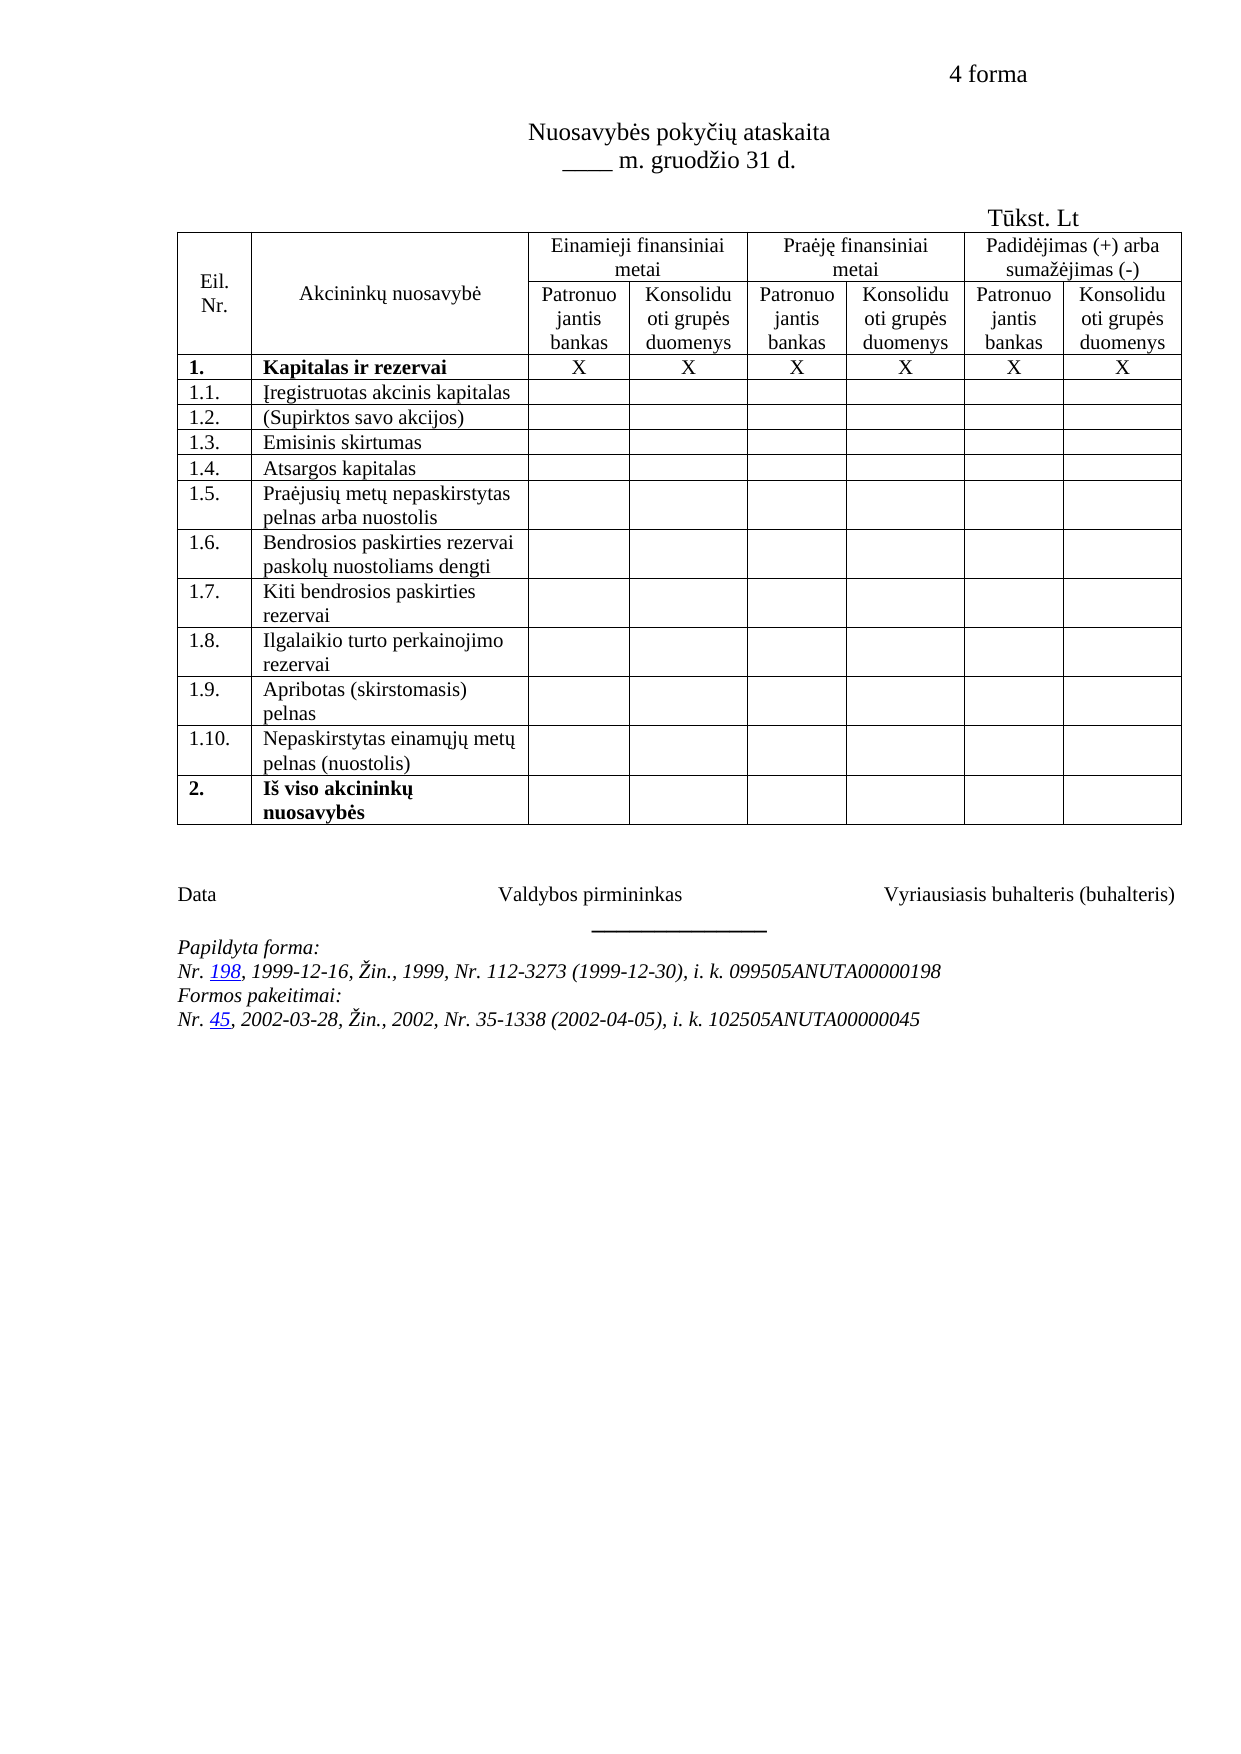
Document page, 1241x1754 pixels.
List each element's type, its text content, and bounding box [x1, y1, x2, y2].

table_cell [1064, 481, 1181, 529]
table_cell Patronuojantis bankas [748, 282, 846, 354]
table_cell [630, 776, 747, 824]
table_cell [529, 726, 629, 774]
text ____ m. gruodžio 31 d. [177, 145, 1181, 174]
table_cell [965, 776, 1063, 824]
table_cell 1.3. [178, 430, 251, 454]
table_cell Kapitalas ir rezervai [252, 355, 528, 379]
table_cell Patronuojantis bankas [529, 282, 629, 354]
table_cell [748, 481, 846, 529]
table_header Einamieji finansiniai metai [529, 233, 747, 281]
table_cell [847, 455, 964, 479]
table_cell Iš viso akcininkų nuosavybės [252, 776, 528, 824]
table_cell 1. [178, 355, 251, 379]
table_cell [965, 405, 1063, 429]
table_cell [965, 430, 1063, 454]
table_cell Praėjusių metų nepaskirstytas pelnas arba nuostolis [252, 481, 528, 529]
table_cell [847, 726, 964, 774]
table_cell [965, 530, 1063, 578]
text 4 forma [949, 59, 1181, 88]
table_cell X [748, 355, 846, 379]
table_cell Atsargos kapitalas [252, 455, 528, 479]
table_cell [1064, 628, 1181, 676]
table_cell [965, 726, 1063, 774]
table_cell [630, 455, 747, 479]
table_cell [1064, 380, 1181, 404]
table_cell [1064, 530, 1181, 578]
table_cell [1064, 726, 1181, 774]
table_cell 1.4. [178, 455, 251, 479]
table_header Eil. Nr. [178, 233, 251, 354]
table_cell X [847, 355, 964, 379]
table_cell [529, 405, 629, 429]
table_cell [630, 677, 747, 725]
table_cell [965, 579, 1063, 627]
table_cell 1.7. [178, 579, 251, 627]
table_cell 1.6. [178, 530, 251, 578]
table_cell [847, 628, 964, 676]
table_cell [748, 677, 846, 725]
table_cell Konsoliduoti grupės duomenys [630, 282, 747, 354]
table_cell [847, 579, 964, 627]
table_cell [748, 579, 846, 627]
table_cell [529, 628, 629, 676]
table_cell [748, 380, 846, 404]
table_cell 1.1. [178, 380, 251, 404]
table_cell [529, 481, 629, 529]
table_cell [529, 430, 629, 454]
table_cell [630, 579, 747, 627]
table_cell [748, 455, 846, 479]
text Formos pakeitimai: [177, 983, 1181, 1007]
table_cell Nepaskirstytas einamųjų metų pelnas (nuostolis) [252, 726, 528, 774]
table_cell [529, 579, 629, 627]
text Tūkst. Lt [913, 203, 1181, 232]
table_cell [748, 726, 846, 774]
table_cell X [1064, 355, 1181, 379]
table_cell Konsoliduoti grupės duomenys [847, 282, 964, 354]
table_cell [1064, 677, 1181, 725]
text Data Valdybos pirmininkas Vyriausiasis buhalteris (buhalteris) [177, 882, 1181, 906]
table_cell [529, 530, 629, 578]
table_cell [630, 628, 747, 676]
table_cell [630, 405, 747, 429]
table_cell Konsoliduoti grupės duomenys [1064, 282, 1181, 354]
table_cell [1064, 579, 1181, 627]
table_header Akcininkų nuosavybė [252, 233, 528, 354]
table_cell [847, 430, 964, 454]
table_cell [1064, 430, 1181, 454]
table_cell [965, 455, 1063, 479]
table_cell [748, 776, 846, 824]
table_cell 1.5. [178, 481, 251, 529]
table_cell [630, 726, 747, 774]
table_cell [847, 380, 964, 404]
table_cell Apribotas (skirstomasis) pelnas [252, 677, 528, 725]
table_cell [630, 481, 747, 529]
table_cell 1.9. [178, 677, 251, 725]
table_cell [529, 455, 629, 479]
table_cell Įregistruotas akcinis kapitalas [252, 380, 528, 404]
table_header Padidėjimas (+) arba sumažėjimas (-) [965, 233, 1181, 281]
table_cell [529, 776, 629, 824]
table_cell Ilgalaikio turto perkainojimo rezervai [252, 628, 528, 676]
table_cell [847, 677, 964, 725]
table_cell 1.10. [178, 726, 251, 774]
table_cell [965, 628, 1063, 676]
table_cell [965, 481, 1063, 529]
table_cell [847, 530, 964, 578]
table_cell [529, 677, 629, 725]
table_cell 2. [178, 776, 251, 824]
table_cell [847, 481, 964, 529]
table_cell [529, 380, 629, 404]
table_cell [748, 530, 846, 578]
text Nr. 198, 1999-12-16, Žin., 1999, Nr. 112-3273 (1999-12-30), i. k. 099505ANUTA00000198 [177, 959, 1181, 983]
text Nuosavybės pokyčių ataskaita [177, 117, 1181, 145]
table_cell [1064, 776, 1181, 824]
table_cell (Supirktos savo akcijos) [252, 405, 528, 429]
table_cell [630, 430, 747, 454]
table_cell Kiti bendrosios paskirties rezervai [252, 579, 528, 627]
table_cell [748, 628, 846, 676]
table_cell 1.8. [178, 628, 251, 676]
table_cell [748, 405, 846, 429]
table_cell Patronuojantis bankas [965, 282, 1063, 354]
table_cell [630, 380, 747, 404]
table_header Praėję finansiniai metai [748, 233, 964, 281]
table_cell 1.2. [178, 405, 251, 429]
text Nr. 45, 2002-03-28, Žin., 2002, Nr. 35-1338 (2002-04-05), i. k. 102505ANUTA00000045 [177, 1007, 1181, 1031]
table_cell [630, 530, 747, 578]
text ______________ [177, 906, 1181, 935]
table_cell X [965, 355, 1063, 379]
table_cell [1064, 455, 1181, 479]
table_cell X [630, 355, 747, 379]
table_cell [1064, 405, 1181, 429]
table_cell X [529, 355, 629, 379]
table_cell [965, 380, 1063, 404]
table_cell [965, 677, 1063, 725]
table_cell Bendrosios paskirties rezervai paskolų nuostoliams dengti [252, 530, 528, 578]
table_cell [847, 405, 964, 429]
text Papildyta forma: [177, 935, 1181, 959]
table_cell Emisinis skirtumas [252, 430, 528, 454]
table_cell [748, 430, 846, 454]
table_cell [847, 776, 964, 824]
